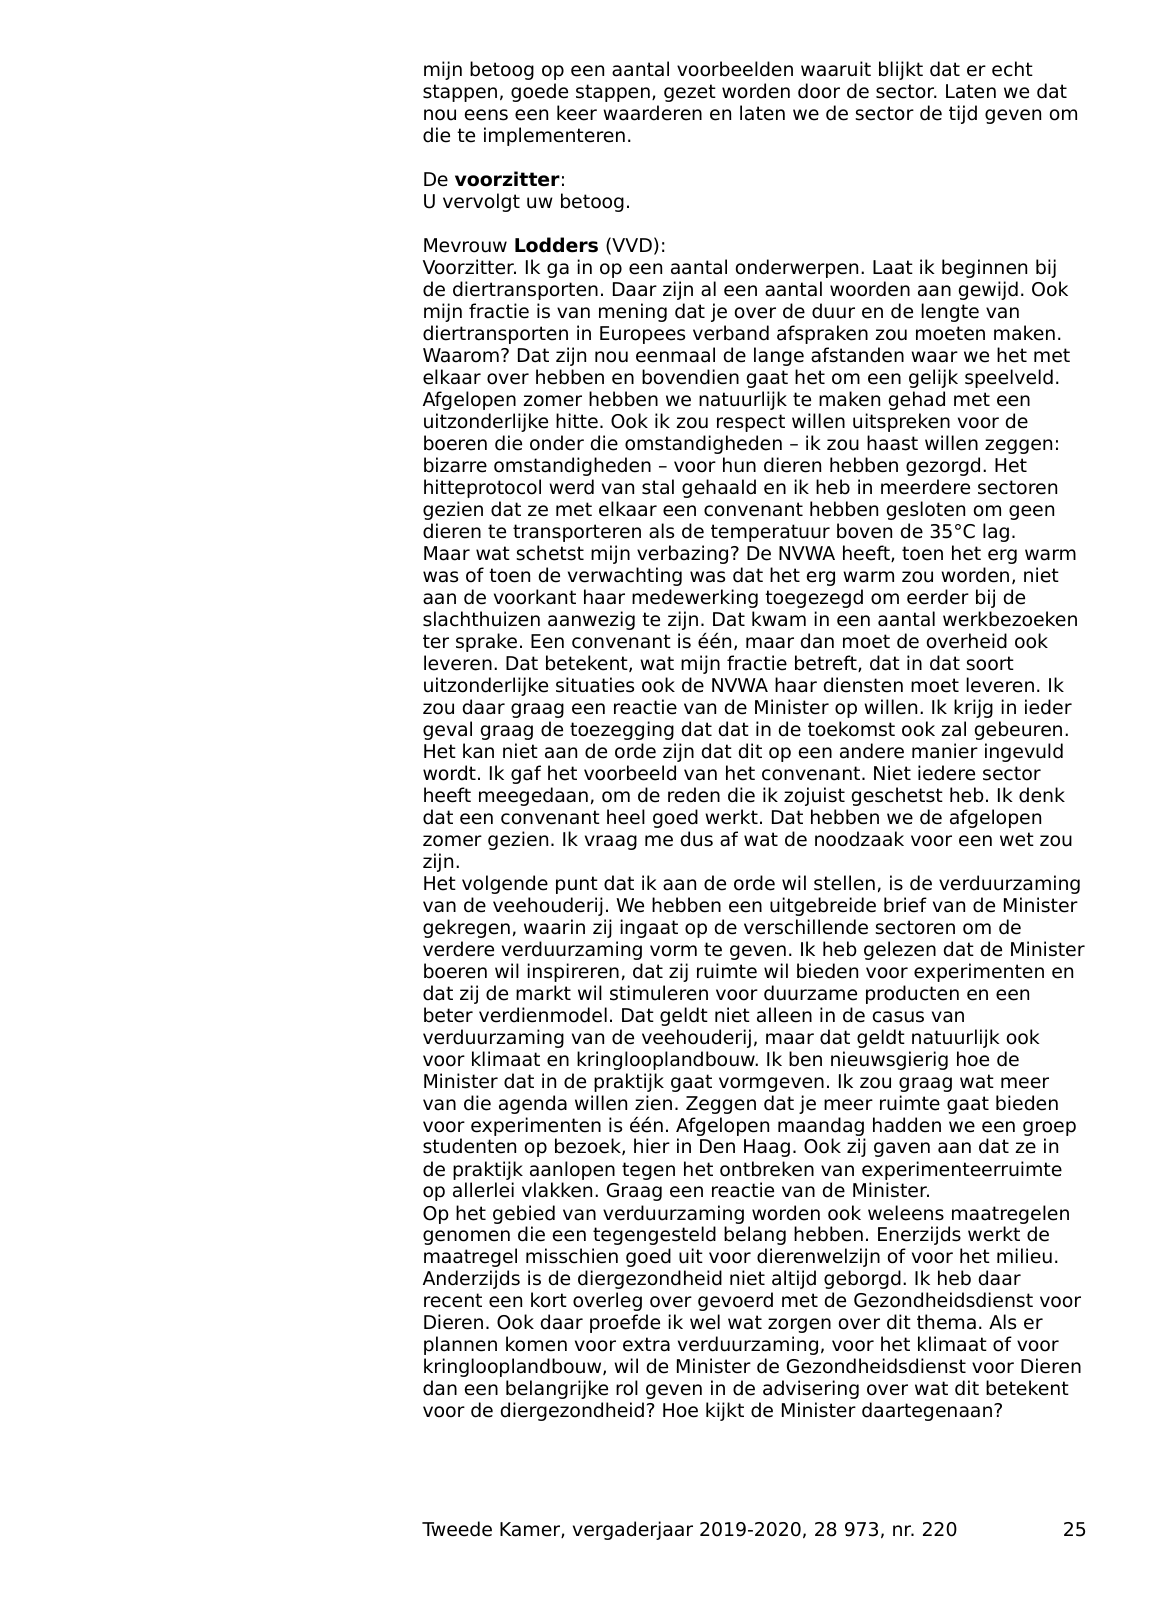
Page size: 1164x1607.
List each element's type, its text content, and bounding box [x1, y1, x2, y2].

text Mevrouw Lodders (VVD): [422, 235, 1087, 257]
text Het volgende punt dat ik aan de orde wil stellen, is de verduurzaming van de veehouderij. We hebben een uitgebreide brief van de Minister gekregen, waarin zij ingaat op de verschillende sectoren om de verdere verduurzaming vorm te geven. Ik heb gelezen dat de Minister boeren wil inspireren, dat zij ruimte wil bieden voor experimenten en dat zij de markt wil stimuleren voor duurzame producten en een beter verdienmodel. Dat geldt niet alleen in de casus van verduurzaming van de veehouderij, maar dat geldt natuurlijk ook voor klimaat en kringlooplandbouw. Ik ben nieuwsgierig hoe de Minister dat in de praktijk gaat vormgeven. Ik zou graag wat meer van die agenda willen zien. Zeggen dat je meer ruimte gaat bieden voor experimenten is één. Afgelopen maandag hadden we een groep studenten op bezoek, hier in Den Haag. Ook zij gaven aan dat ze in de praktijk aanlopen tegen het ontbreken van experimenteerruimte op allerlei vlakken. Graag een reactie van de Minister. [422, 873, 1087, 1202]
text De voorzitter: [422, 169, 1087, 191]
text Maar wat schetst mijn verbazing? De NVWA heeft, toen het erg warm was of toen de verwachting was dat het erg warm zou worden, niet aan de voorkant haar medewerking toegezegd om eerder bij de slachthuizen aanwezig te zijn. Dat kwam in een aantal werkbezoeken ter sprake. Een convenant is één, maar dan moet de overheid ook leveren. Dat betekent, wat mijn fractie betreft, dat in dat soort uitzonderlijke situaties ook de NVWA haar diensten moet leveren. Ik zou daar graag een reactie van de Minister op willen. Ik krijg in ieder geval graag de toezegging dat dat in de toekomst ook zal gebeuren. Het kan niet aan de orde zijn dat dit op een andere manier ingevuld wordt. Ik gaf het voorbeeld van het convenant. Niet iedere sector heeft meegedaan, om de reden die ik zojuist geschetst heb. Ik denk dat een convenant heel goed werkt. Dat hebben we de afgelopen zomer gezien. Ik vraag me dus af wat de noodzaak voor een wet zou zijn. [422, 543, 1087, 873]
text U vervolgt uw betoog. [422, 191, 1087, 213]
text mijn betoog op een aantal voorbeelden waaruit blijkt dat er echt stappen, goede stappen, gezet worden door de sector. Laten we dat nou eens een keer waarderen en laten we de sector de tijd geven om die te implementeren. [422, 59, 1087, 147]
text Voorzitter. Ik ga in op een aantal onderwerpen. Laat ik beginnen bij de diertransporten. Daar zijn al een aantal woorden aan gewijd. Ook mijn fractie is van mening dat je over de duur en de lengte van diertransporten in Europees verband afspraken zou moeten maken. Waarom? Dat zijn nou eenmaal de lange afstanden waar we het met elkaar over hebben en bovendien gaat het om een gelijk speelveld. Afgelopen zomer hebben we natuurlijk te maken gehad met een uitzonderlijke hitte. Ook ik zou respect willen uitspreken voor de boeren die onder die omstandigheden – ik zou haast willen zeggen: bizarre omstandigheden – voor hun dieren hebben gezorgd. Het hitteprotocol werd van stal gehaald en ik heb in meerdere sectoren gezien dat ze met elkaar een convenant hebben gesloten om geen dieren te transporteren als de temperatuur boven de 35°C lag. [422, 257, 1087, 543]
text Op het gebied van verduurzaming worden ook weleens maatregelen genomen die een tegengesteld belang hebben. Enerzijds werkt de maatregel misschien goed uit voor dierenwelzijn of voor het milieu. Anderzijds is de diergezondheid niet altijd geborgd. Ik heb daar recent een kort overleg over gevoerd met de Gezondheidsdienst voor Dieren. Ook daar proefde ik wel wat zorgen over dit thema. Als er plannen komen voor extra verduurzaming, voor het klimaat of voor kringlooplandbouw, wil de Minister de Gezondheidsdienst voor Dieren dan een belangrijke rol geven in de advisering over wat dit betekent voor de diergezondheid? Hoe kijkt de Minister daartegenaan? [422, 1202, 1087, 1422]
